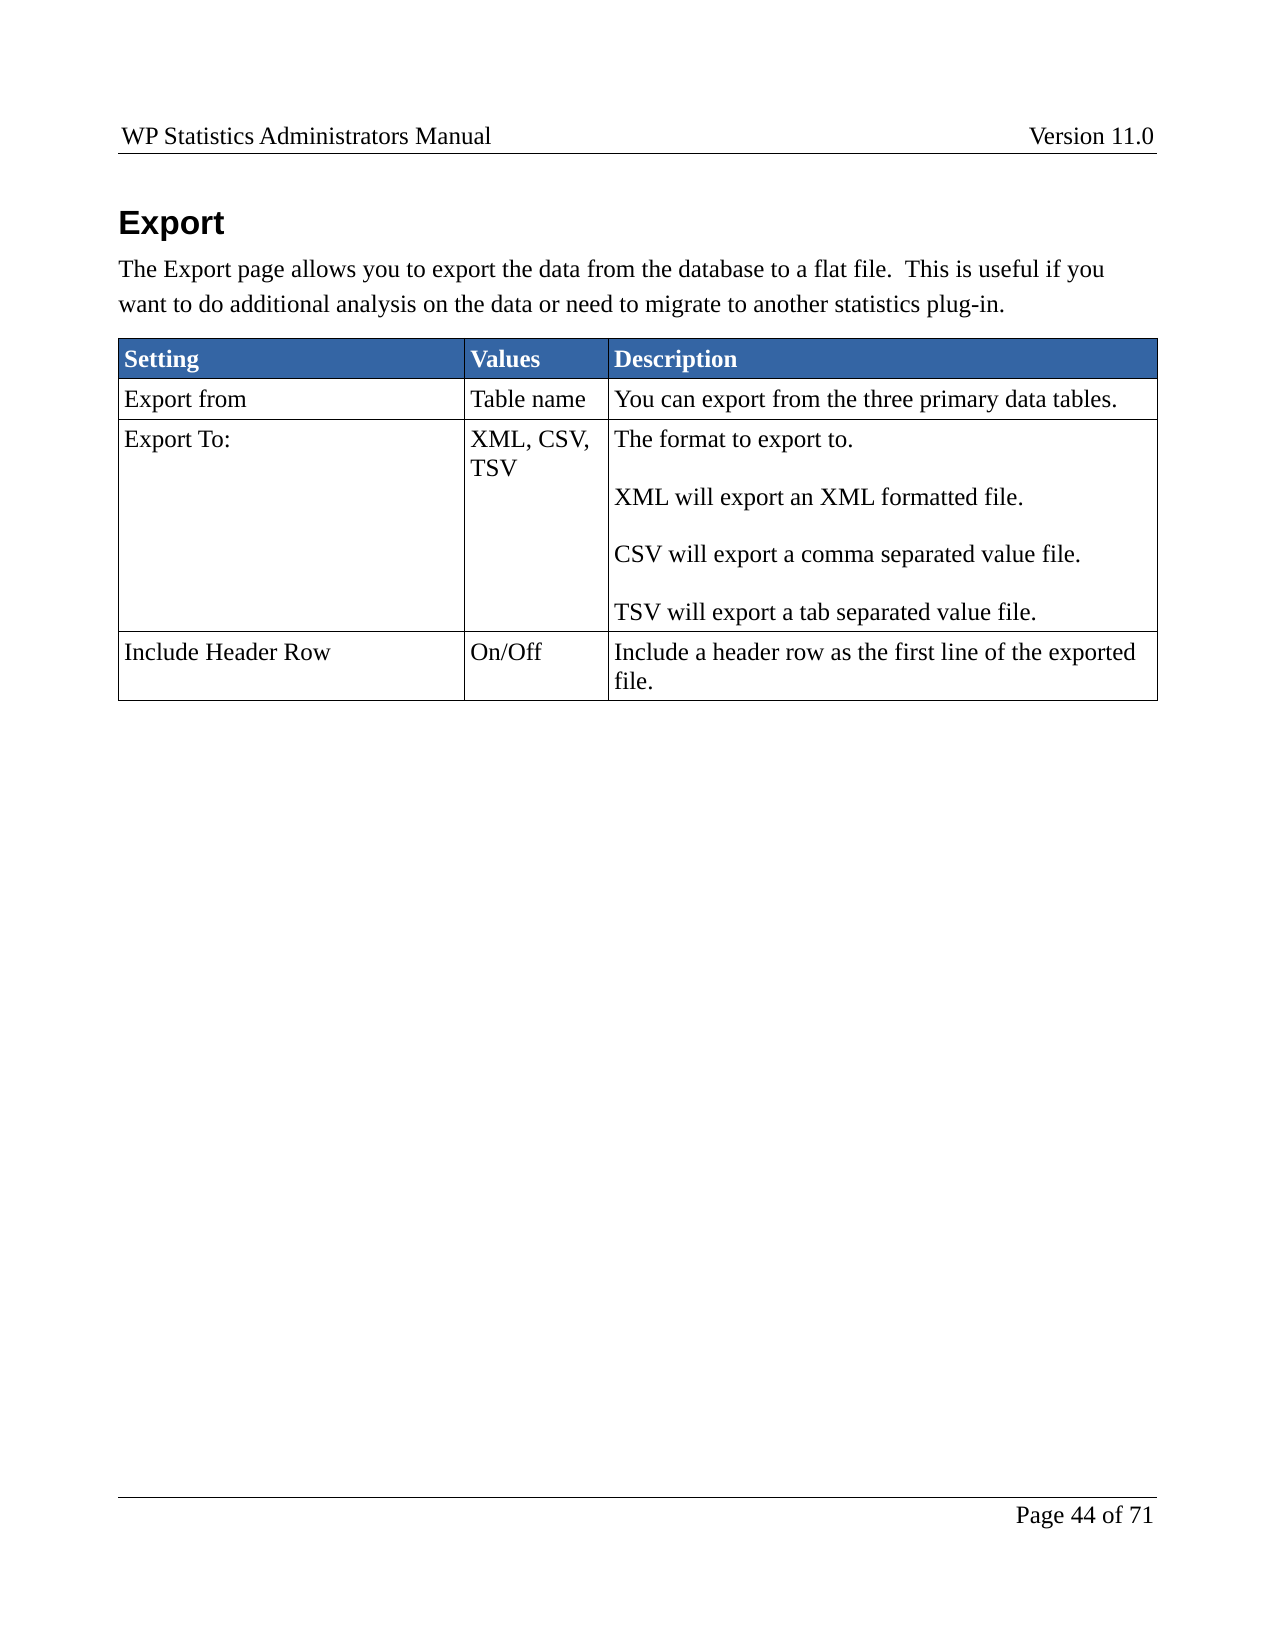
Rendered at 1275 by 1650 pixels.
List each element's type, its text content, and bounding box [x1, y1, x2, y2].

table_cell You can export from the three primary data tables. [609, 379, 1157, 418]
table_header Setting [119, 339, 464, 378]
table_cell Include a header row as the first line of the exported file. [609, 632, 1157, 700]
table_cell Table name [465, 379, 608, 418]
table_header Values [465, 339, 608, 378]
table_cell Export To: [119, 420, 464, 631]
subtitle Export [118, 203, 1157, 242]
table_cell On/Off [465, 632, 608, 700]
table_cell XML, CSV, TSV [465, 420, 608, 631]
table_header Description [609, 339, 1157, 378]
table_cell Export from [119, 379, 464, 418]
table_cell The format to export to. XML will export an XML formatted file. CSV will export a comma separated value file. TSV will export a tab separated value file. [609, 420, 1157, 631]
table_cell Include Header Row [119, 632, 464, 700]
text The Export page allows you to export the data from the database to a flat file. This is useful if you want to do additional analysis on the data or need to migrate to another statistics plug-in. [118, 254, 1157, 317]
